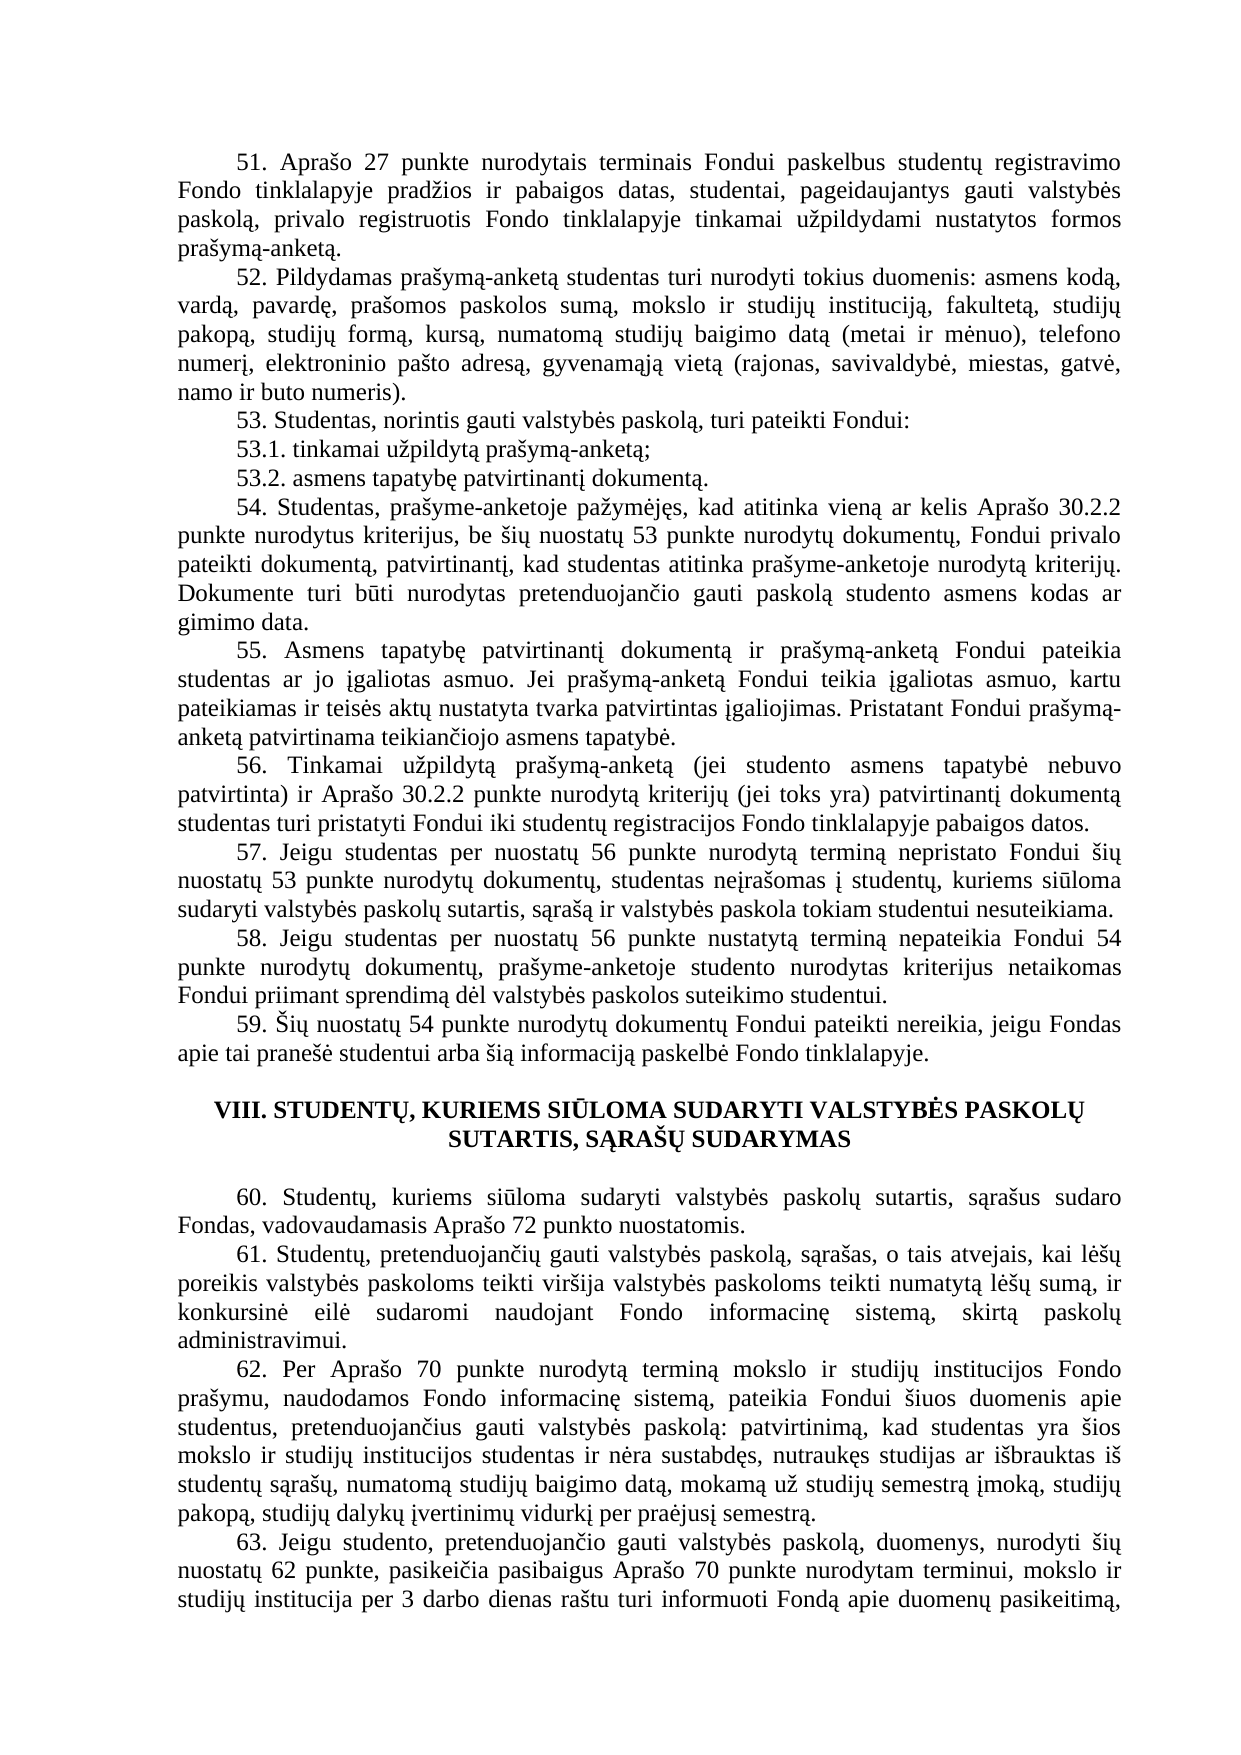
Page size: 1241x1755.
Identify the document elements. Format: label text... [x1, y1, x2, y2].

text 63. Jeigu studento, pretenduojančio gauti valstybės paskolą, duomenys, nurodyti šių nuostatų 62 punkte, pasikeičia pasibaigus Aprašo 70 punkte nurodytam terminui, mokslo ir studijų institucija per 3 darbo dienas raštu turi informuoti Fondą apie duomenų pasikeitimą, [177, 1527, 1122, 1613]
text 53.1. tinkamai užpildytą prašymą-anketą; [177, 434, 1122, 463]
text 61. Studentų, pretenduojančių gauti valstybės paskolą, sąrašas, o tais atvejais, kai lėšų poreikis valstybės paskoloms teikti viršija valstybės paskoloms teikti numatytą lėšų sumą, ir konkursinė eilė sudaromi naudojant Fondo informacinę sistemą, skirtą paskolų administravimui. [177, 1239, 1122, 1354]
text 52. Pildydamas prašymą-anketą studentas turi nurodyti tokius duomenis: asmens kodą, vardą, pavardę, prašomos paskolos sumą, mokslo ir studijų instituciją, fakultetą, studijų pakopą, studijų formą, kursą, numatomą studijų baigimo datą (metai ir mėnuo), telefono numerį, elektroninio pašto adresą, gyvenamąją vietą (rajonas, savivaldybė, miestas, gatvė, namo ir buto numeris). [177, 262, 1122, 406]
text 62. Per Aprašo 70 punkte nurodytą terminą mokslo ir studijų institucijos Fondo prašymu, naudodamos Fondo informacinę sistemą, pateikia Fondui šiuos duomenis apie studentus, pretenduojančius gauti valstybės paskolą: patvirtinimą, kad studentas yra šios mokslo ir studijų institucijos studentas ir nėra sustabdęs, nutraukęs studijas ar išbrauktas iš studentų sąrašų, numatomą studijų baigimo datą, mokamą už studijų semestrą įmoką, studijų pakopą, studijų dalykų įvertinimų vidurkį per praėjusį semestrą. [177, 1354, 1122, 1527]
text 55. Asmens tapatybę patvirtinantį dokumentą ir prašymą-anketą Fondui pateikia studentas ar jo įgaliotas asmuo. Jei prašymą-anketą Fondui teikia įgaliotas asmuo, kartu pateikiamas ir teisės aktų nustatyta tvarka patvirtintas įgaliojimas. Pristatant Fondui prašymą-anketą patvirtinama teikiančiojo asmens tapatybė. [177, 636, 1122, 751]
text 58. Jeigu studentas per nuostatų 56 punkte nustatytą terminą nepateikia Fondui 54 punkte nurodytų dokumentų, prašyme-anketoje studento nurodytas kriterijus netaikomas Fondui priimant sprendimą dėl valstybės paskolos suteikimo studentui. [177, 923, 1122, 1009]
text 60. Studentų, kuriems siūloma sudaryti valstybės paskolų sutartis, sąrašus sudaro Fondas, vadovaudamasis Aprašo 72 punkto nuostatomis. [177, 1182, 1122, 1239]
text 53. Studentas, norintis gauti valstybės paskolą, turi pateikti Fondui: [177, 406, 1122, 434]
text 57. Jeigu studentas per nuostatų 56 punkte nurodytą terminą nepristato Fondui šių nuostatų 53 punkte nurodytų dokumentų, studentas neįrašomas į studentų, kuriems siūloma sudaryti valstybės paskolų sutartis, sąrašą ir valstybės paskola tokiam studentui nesuteikiama. [177, 837, 1122, 923]
text 54. Studentas, prašyme-anketoje pažymėjęs, kad atitinka vieną ar kelis Aprašo 30.2.2 punkte nurodytus kriterijus, be šių nuostatų 53 punkte nurodytų dokumentų, Fondui privalo pateikti dokumentą, patvirtinantį, kad studentas atitinka prašyme-anketoje nurodytą kriterijų. Dokumente turi būti nurodytas pretenduojančio gauti paskolą studento asmens kodas ar gimimo data. [177, 492, 1122, 636]
text 51. Aprašo 27 punkte nurodytais terminais Fondui paskelbus studentų registravimo Fondo tinklalapyje pradžios ir pabaigos datas, studentai, pageidaujantys gauti valstybės paskolą, privalo registruotis Fondo tinklalapyje tinkamai užpildydami nustatytos formos prašymą-anketą. [177, 147, 1122, 262]
text 59. Šių nuostatų 54 punkte nurodytų dokumentų Fondui pateikti nereikia, jeigu Fondas apie tai pranešė studentui arba šią informaciją paskelbė Fondo tinklalapyje. [177, 1009, 1122, 1067]
text VIII. studentų, kuriems siūloma sudaryti valstybės paskolų sutartis, SĄRAŠų SUDARYMAS [177, 1096, 1122, 1153]
text 56. Tinkamai užpildytą prašymą-anketą (jei studento asmens tapatybė nebuvo patvirtinta) ir Aprašo 30.2.2 punkte nurodytą kriterijų (jei toks yra) patvirtinantį dokumentą studentas turi pristatyti Fondui iki studentų registracijos Fondo tinklalapyje pabaigos datos. [177, 751, 1122, 837]
text 53.2. asmens tapatybę patvirtinantį dokumentą. [177, 463, 1122, 492]
